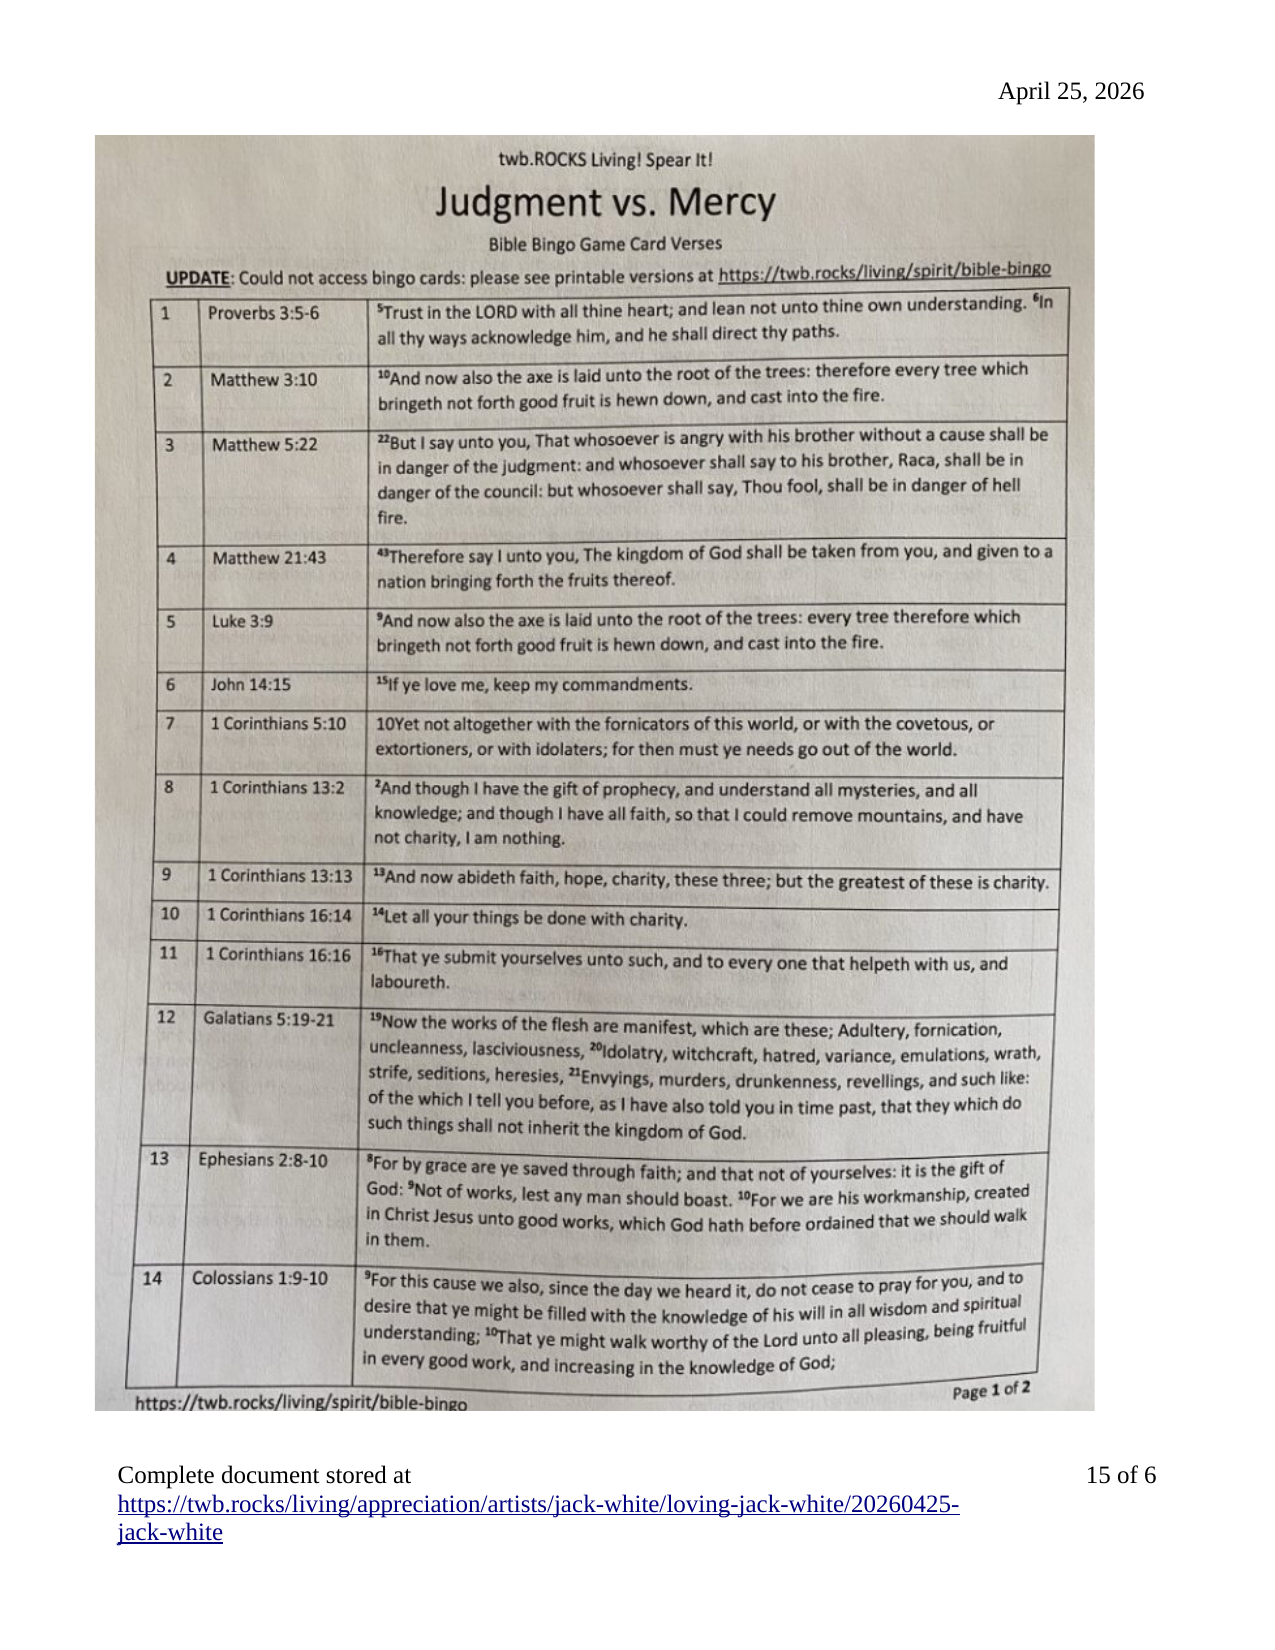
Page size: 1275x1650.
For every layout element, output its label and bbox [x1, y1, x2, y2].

picture [94, 135, 1095, 1411]
